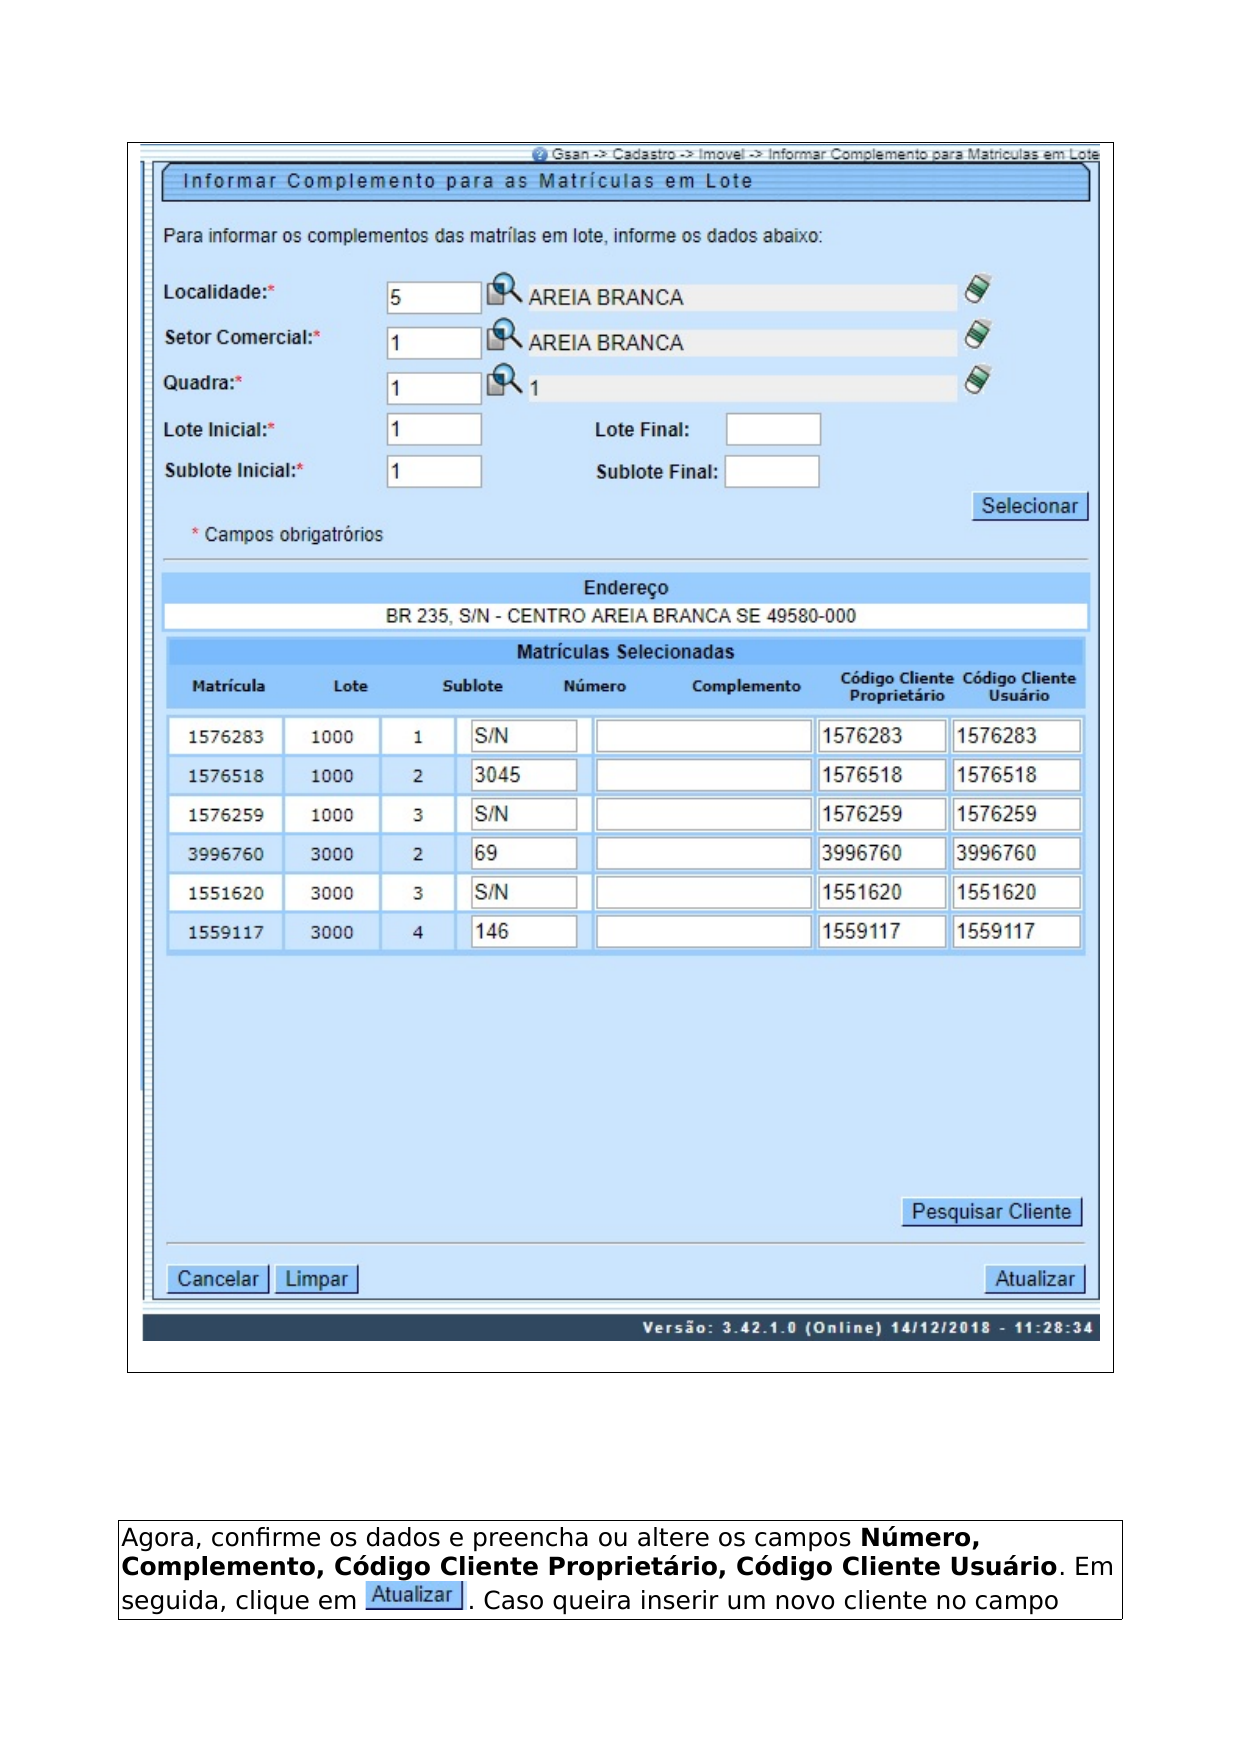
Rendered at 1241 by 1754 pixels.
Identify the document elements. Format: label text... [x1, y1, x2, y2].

table_header Agora, confirme os dados e preencha ou altere os campos Número, Complemento, Código Cliente Proprietário, Código Cliente Usuário. Em seguida, clique em . Caso queira inserir um novo cliente no campo [119, 1521, 1122, 1619]
table_header [128, 143, 1113, 1372]
picture [365, 1581, 468, 1610]
picture [140, 144, 1100, 1341]
